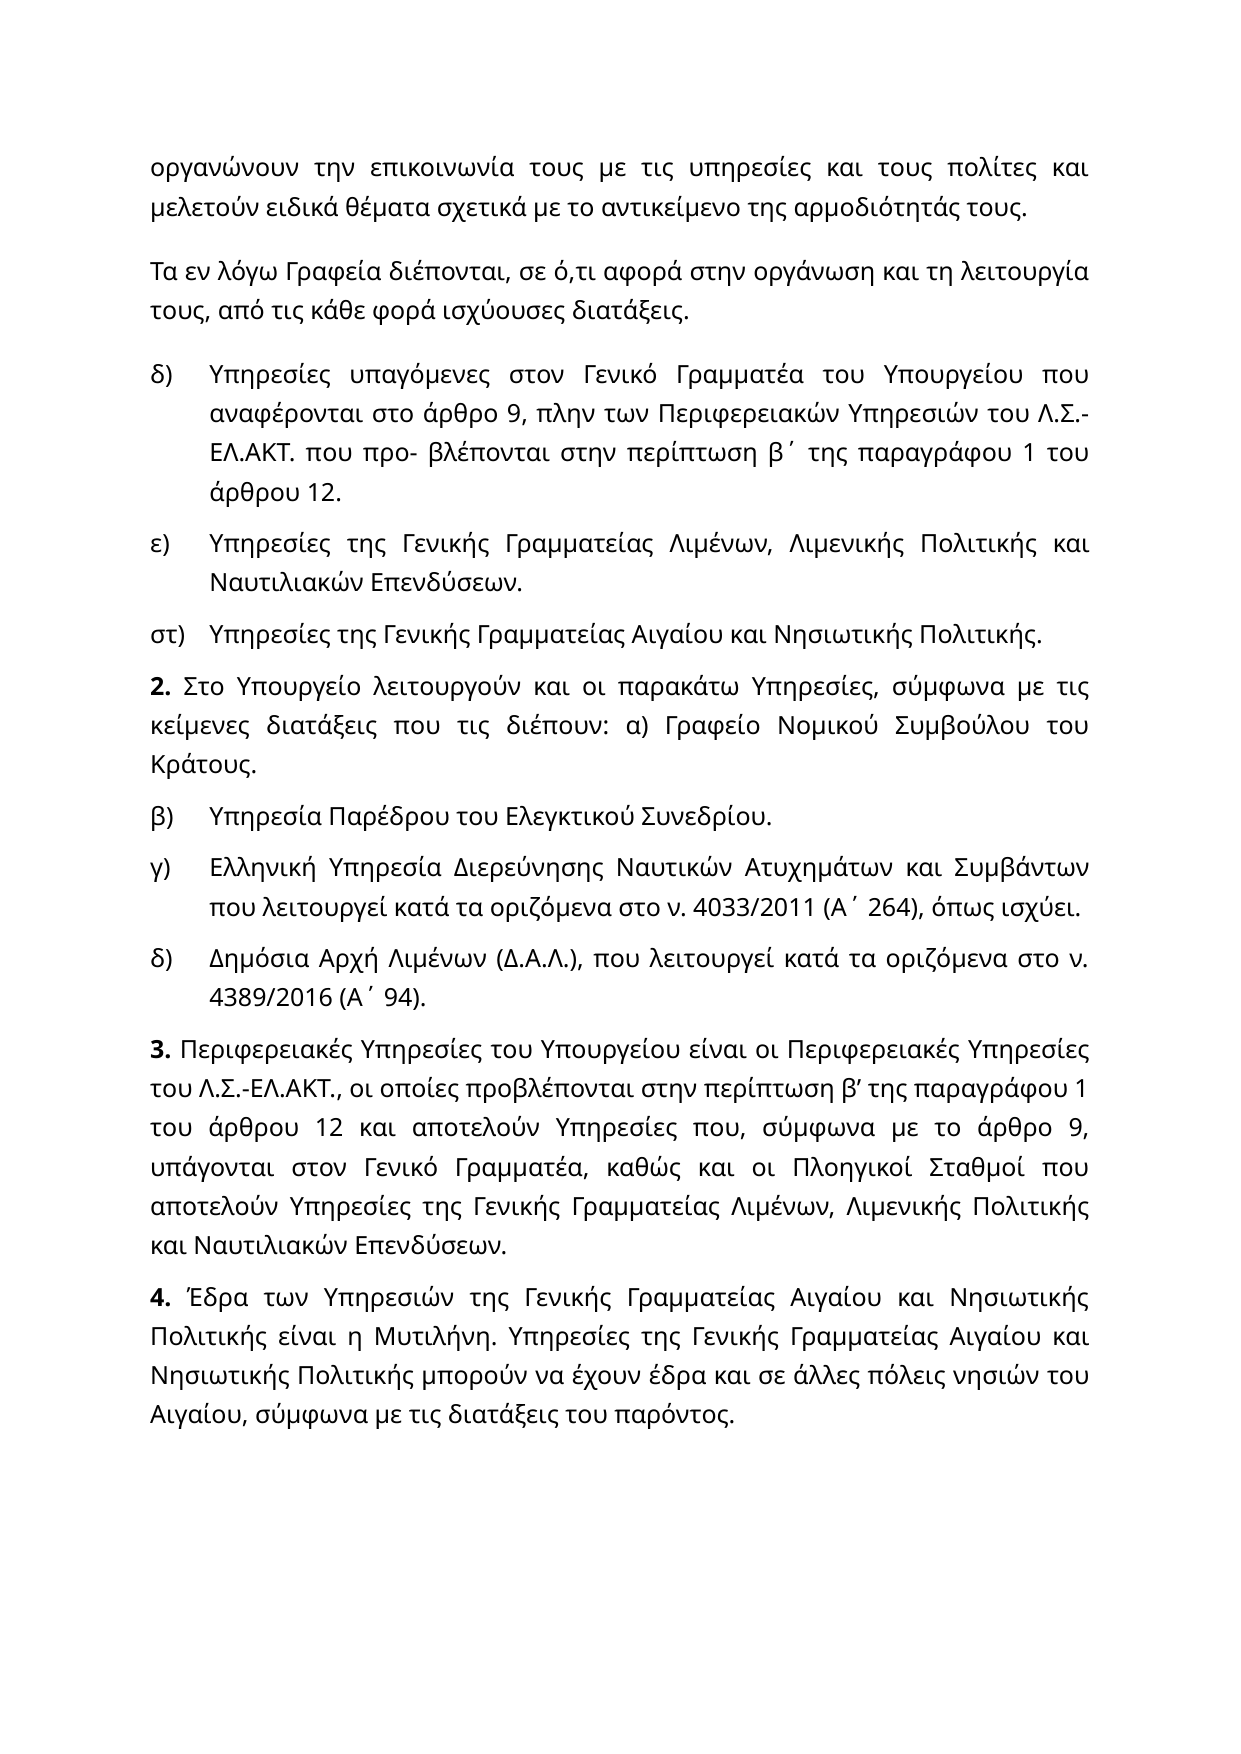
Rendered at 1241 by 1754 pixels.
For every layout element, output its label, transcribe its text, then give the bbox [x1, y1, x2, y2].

text 2. Στο Υπουργείο λειτουργούν και οι παρακάτω Υπηρεσίες, σύμφωνα με τις κείμενες διατάξεις που τις διέπουν: α) Γραφείο Νομικού Συμβούλου του Κράτους. [150, 668, 1090, 781]
list ε) Υπηρεσίες της Γενικής Γραμματείας Λιμένων, Λιμενικής Πολιτικής και Ναυτιλιακών Επενδύσεων. [150, 526, 1090, 599]
list δ) Υπηρεσίες υπαγόμενες στον Γενικό Γραμματέα του Υπουργείου που αναφέρονται στο άρθρο 9, πλην των Περιφερειακών Υπηρεσιών του Λ.Σ.-ΕΛ.ΑΚΤ. που προ- βλέπονται στην περίπτωση β΄ της παραγράφου 1 του άρθρου 12. [150, 357, 1090, 508]
list γ) Ελληνική Υπηρεσία Διερεύνησης Ναυτικών Ατυχημάτων και Συμβάντων που λειτουργεί κατά τα οριζόμενα στο ν. 4033/2011 (Α΄ 264), όπως ισχύει. [150, 850, 1090, 923]
text Τα εν λόγω Γραφεία διέπονται, σε ό,τι αφορά στην οργάνωση και τη λειτουργία τους, από τις κάθε φορά ισχύουσες διατάξεις. [150, 253, 1090, 327]
text 4. Έδρα των Υπηρεσιών της Γενικής Γραμματείας Αιγαίου και Νησιωτικής Πολιτικής είναι η Μυτιλήνη. Υπηρεσίες της Γενικής Γραμματείας Αιγαίου και Νησιωτικής Πολιτικής μπορούν να έχουν έδρα και σε άλλες πόλεις νησιών του Αιγαίου, σύμφωνα με τις διατάξεις του παρόντος. [150, 1279, 1090, 1431]
list β) Υπηρεσία Παρέδρου του Ελεγκτικού Συνεδρίου. [150, 798, 1090, 832]
text οργανώνουν την επικοινωνία τους με τις υπηρεσίες και τους πολίτες και μελετούν ειδικά θέματα σχετικά με το αντικείμενο της αρμοδιότητάς τους. [150, 150, 1090, 223]
list δ) Δημόσια Αρχή Λιμένων (Δ.Α.Λ.), που λειτουργεί κατά τα οριζόμενα στο ν. 4389/2016 (Α΄ 94). [150, 941, 1090, 1014]
text 3. Περιφερειακές Υπηρεσίες του Υπουργείου είναι οι Περιφερειακές Υπηρεσίες του Λ.Σ.-ΕΛ.ΑΚΤ., οι οποίες προβλέπονται στην περίπτωση β’ της παραγράφου 1 του άρθρου 12 και αποτελούν Υπηρεσίες που, σύμφωνα με το άρθρο 9, υπάγονται στον Γενικό Γραμματέα, καθώς και οι Πλοηγικοί Σταθμοί που αποτελούν Υπηρεσίες της Γενικής Γραμματείας Λιμένων, Λιμενικής Πολιτικής και Ναυτιλιακών Επενδύσεων. [150, 1032, 1090, 1262]
list στ) Υπηρεσίες της Γενικής Γραμματείας Αιγαίου και Νησιωτικής Πολιτικής. [150, 617, 1090, 651]
